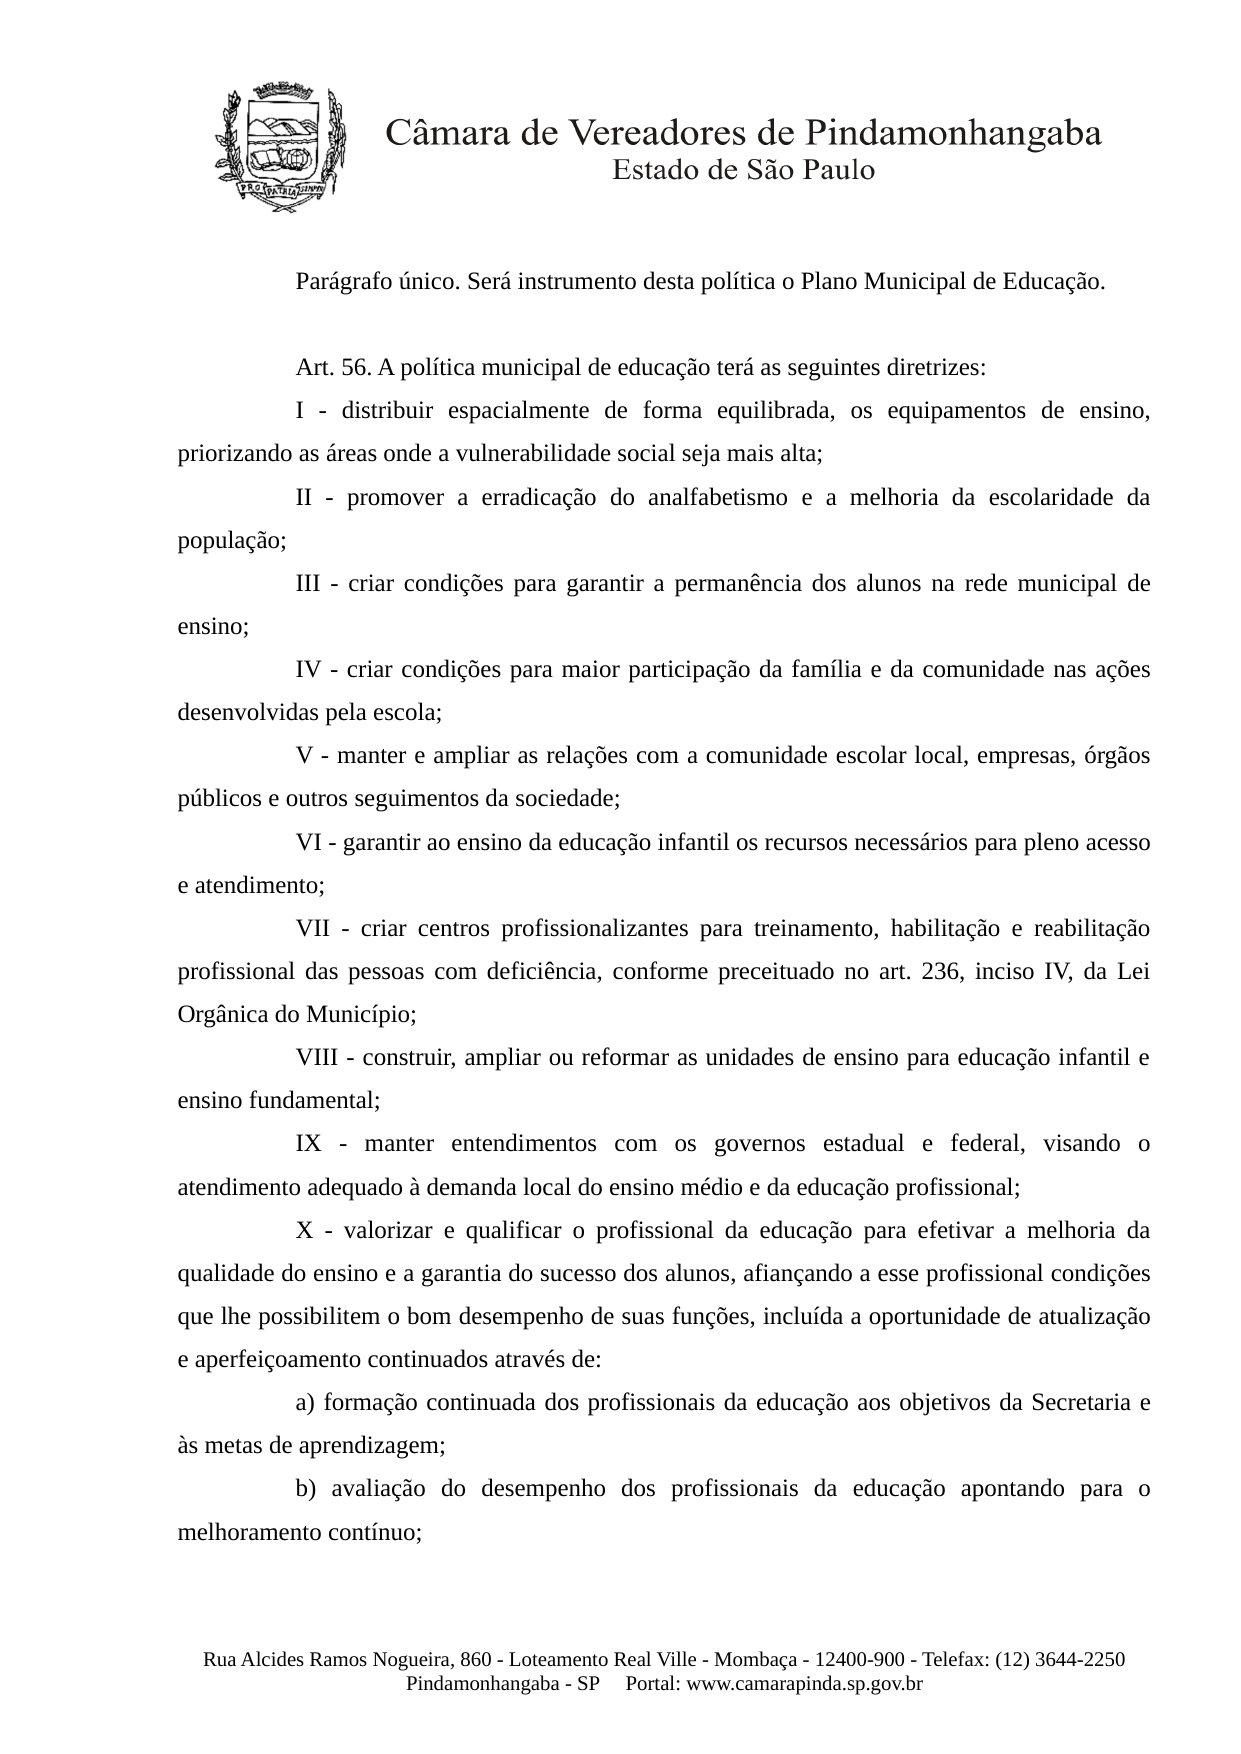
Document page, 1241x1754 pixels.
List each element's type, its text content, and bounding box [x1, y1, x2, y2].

text Parágrafo único. Será instrumento desta política o Plano Municipal de Educação. [177, 266, 1152, 295]
text IX - manter entendimentos com os governos estadual e federal, visando o atendimento adequado à demanda local do ensino médio e da educação profissional; [177, 1128, 1152, 1200]
text II - promover a erradicação do analfabetismo e a melhoria da escolaridade da população; [177, 482, 1152, 553]
text b) avaliação do desempenho dos profissionais da educação apontando para o melhoramento contínuo; [177, 1473, 1152, 1545]
text IV - criar condições para maior participação da família e da comunidade nas ações desenvolvidas pela escola; [177, 654, 1152, 726]
text VII - criar centros profissionalizantes para treinamento, habilitação e reabilitação profissional das pessoas com deficiência, conforme preceituado no art. 236, inciso IV, da Lei Orgânica do Município; [177, 913, 1152, 1028]
text I - distribuir espacialmente de forma equilibrada, os equipamentos de ensino, priorizando as áreas onde a vulnerabilidade social seja mais alta; [177, 395, 1152, 467]
picture [193, 68, 1135, 228]
text V - manter e ampliar as relações com a comunidade escolar local, empresas, órgãos públicos e outros seguimentos da sociedade; [177, 740, 1152, 812]
text VIII - construir, ampliar ou reformar as unidades de ensino para educação infantil e ensino fundamental; [177, 1042, 1152, 1114]
text X - valorizar e qualificar o profissional da educação para efetivar a melhoria da qualidade do ensino e a garantia do sucesso dos alunos, afiançando a esse profissional condições que lhe possibilitem o bom desempenho de suas funções, incluída a oportunidade de atualização e aperfeiçoamento continuados através de: [177, 1215, 1152, 1373]
text VI - garantir ao ensino da educação infantil os recursos necessários para pleno acesso e atendimento; [177, 827, 1152, 898]
text Art. 56. A política municipal de educação terá as seguintes diretrizes: [177, 352, 1152, 381]
text a) formação continuada dos profissionais da educação aos objetivos da Secretaria e às metas de aprendizagem; [177, 1387, 1152, 1459]
text III - criar condições para garantir a permanência dos alunos na rede municipal de ensino; [177, 568, 1152, 640]
